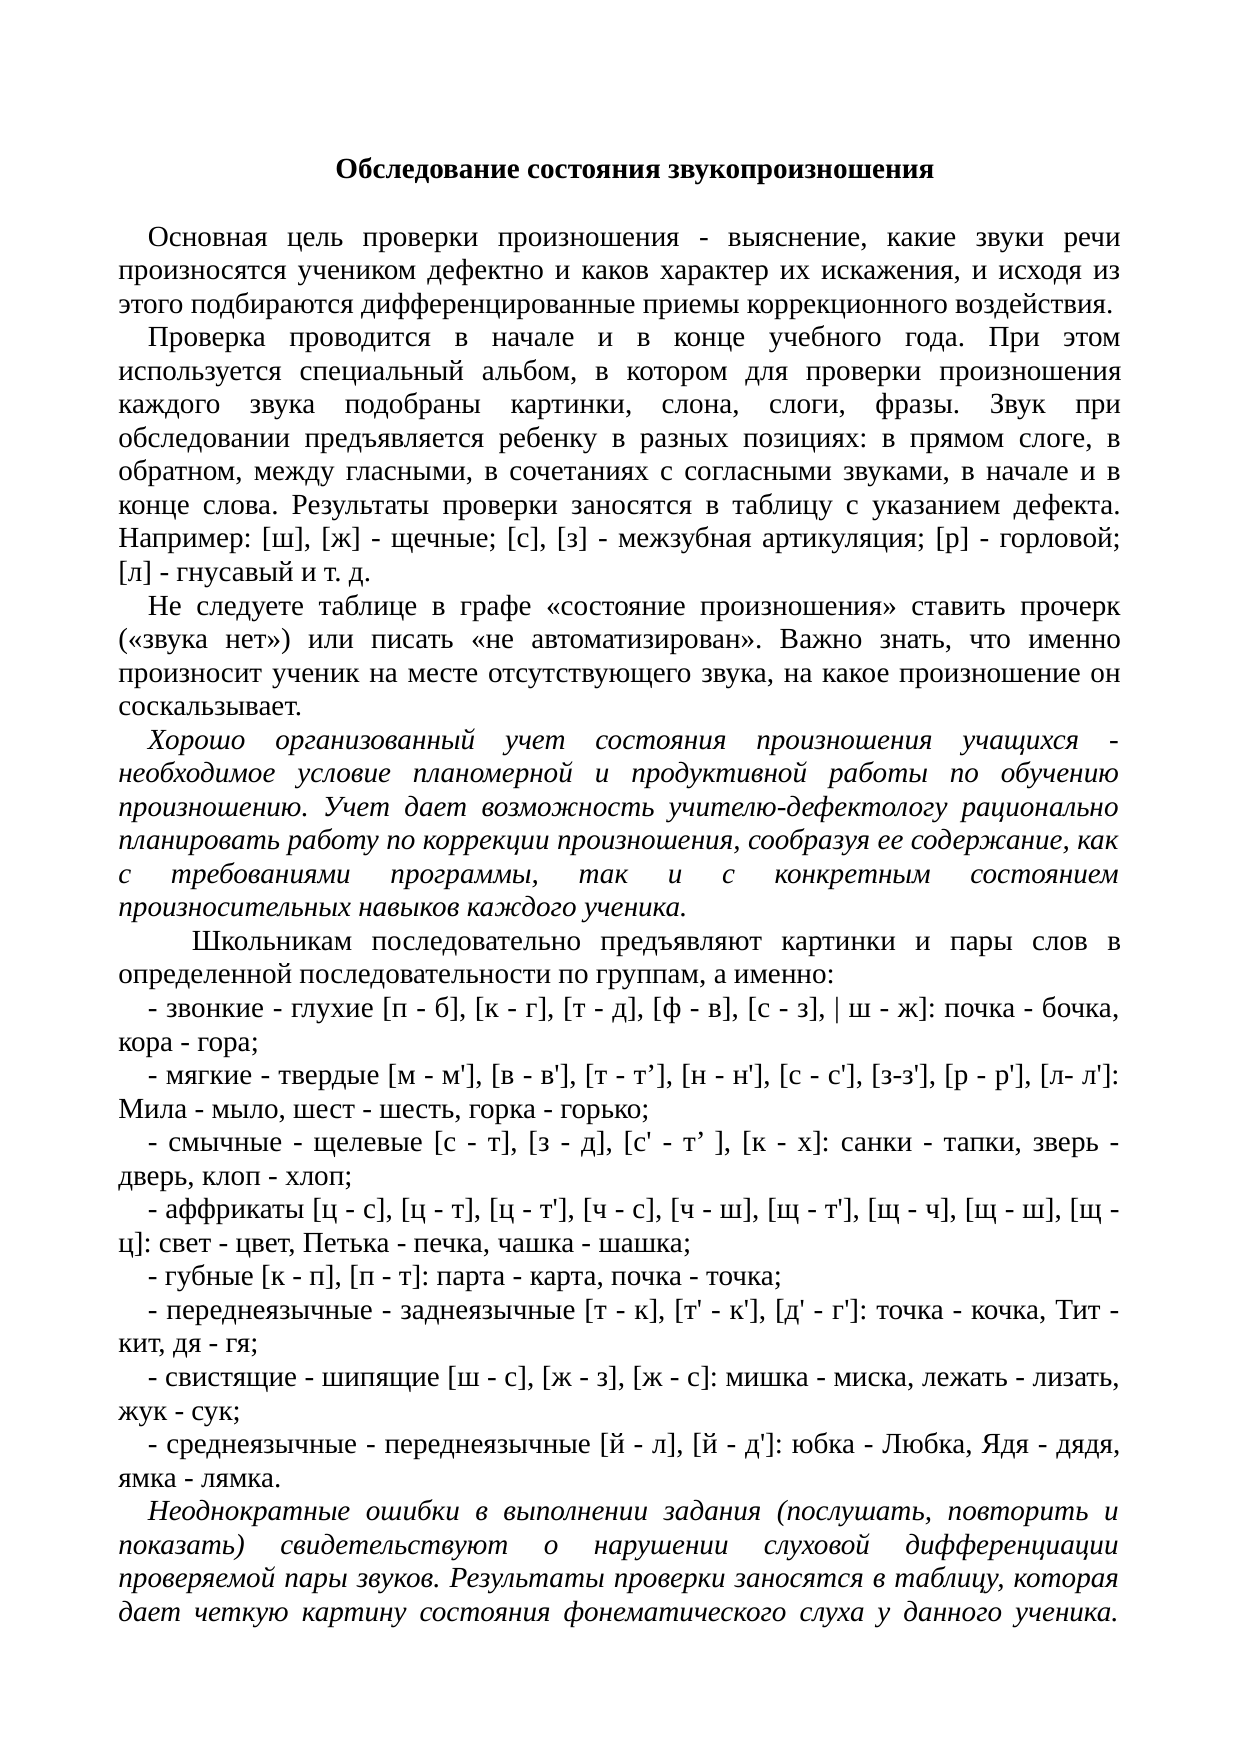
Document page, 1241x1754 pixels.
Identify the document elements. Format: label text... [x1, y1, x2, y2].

text Школьникам последовательно предъявляют картинки и пары слов в определенной последовательности по группам, а именно: [118, 923, 1122, 990]
text - смычные - щелевые [с - т], [з - д], [с' - т’ ], [к - х]: санки - тапки, зверь - дверь, клоп - хлоп; [118, 1124, 1122, 1191]
text Хорошо организованный учет состояния произношения учащихся - необходимое условие планомерной и продуктивной работы по обучению произношению. Учет дает возможность учителю-дефектологу рационально планировать работу по коррекции произношения, сообразуя ее содержание, как с требованиями программы, так и с конкретным состоянием произносительных навыков каждого ученика. [118, 722, 1122, 923]
text - переднеязычные - заднеязычные [т - к], [т' - к'], [д' - г']: точка - кочка, Тит - кит, дя - гя; [118, 1292, 1122, 1359]
text Обследование состояния звукопроизношения [118, 152, 1122, 185]
text - звонкие - глухие [п - б], [к - г], [т - д], [ф - в], [с - з], | ш - ж]: почка - бочка, кора - гора; [118, 990, 1122, 1057]
text - среднеязычные - переднеязычные [й - л], [й - д']: юбка - Любка, Ядя - дядя, ямка - лямка. [118, 1426, 1122, 1493]
text - губные [к - п], [п - т]: парта - карта, почка - точка; [118, 1258, 1122, 1292]
text Не следуете таблице в графе «состояние произношения» ставить прочерк («звука нет») или писать «не автоматизирован». Важно знать, что именно произносит ученик на месте отсутствующего звука, на какое произношение он соскальзывает. [118, 588, 1122, 722]
text Проверка проводится в начале и в конце учебного года. При этом используется специальный альбом, в котором для проверки произношения каждого звука подобраны картинки, слона, слоги, фразы. Звук при обследовании предъявляется ребенку в разных позициях: в прямом слоге, в обратном, между гласными, в сочетаниях с согласными звуками, в начале и в конце слова. Результаты проверки заносятся в таблицу с указанием дефекта. Например: [ш], [ж] - щечные; [с], [з] - межзубная артикуляция; [р] - горловой; [л] - гнусавый и т. д. [118, 319, 1122, 588]
text Основная цель проверки произношения - выяснение, какие звуки речи произносятся учеником дефектно и каков характер их искажения, и исходя из этого подбираются дифференцированные приемы коррекционного воздействия. [118, 219, 1122, 319]
text Неоднократные ошибки в выполнении задания (послушать, повторить и показать) свидетельствуют о нарушении слуховой дифференциации проверяемой пары звуков. Результаты проверки заносятся в таблицу, которая дает четкую картину состояния фонематического слуха у данного ученика. [118, 1493, 1122, 1627]
text - мягкие - твердые [м - м'], [в - в'], [т - т’], [н - н'], [с - с'], [з-з'], [р - р'], [л- л']: Мила - мыло, шест - шесть, горка - горько; [118, 1057, 1122, 1124]
text - свистящие - шипящие [ш - с], [ж - з], [ж - с]: мишка - миска, лежать - лизать, жук - сук; [118, 1359, 1122, 1426]
text - аффрикаты [ц - с], [ц - т], [ц - т'], [ч - с], [ч - ш], [щ - т'], [щ - ч], [щ - ш], [щ - ц]: свет - цвет, Петька - печка, чашка - шашка; [118, 1191, 1122, 1258]
